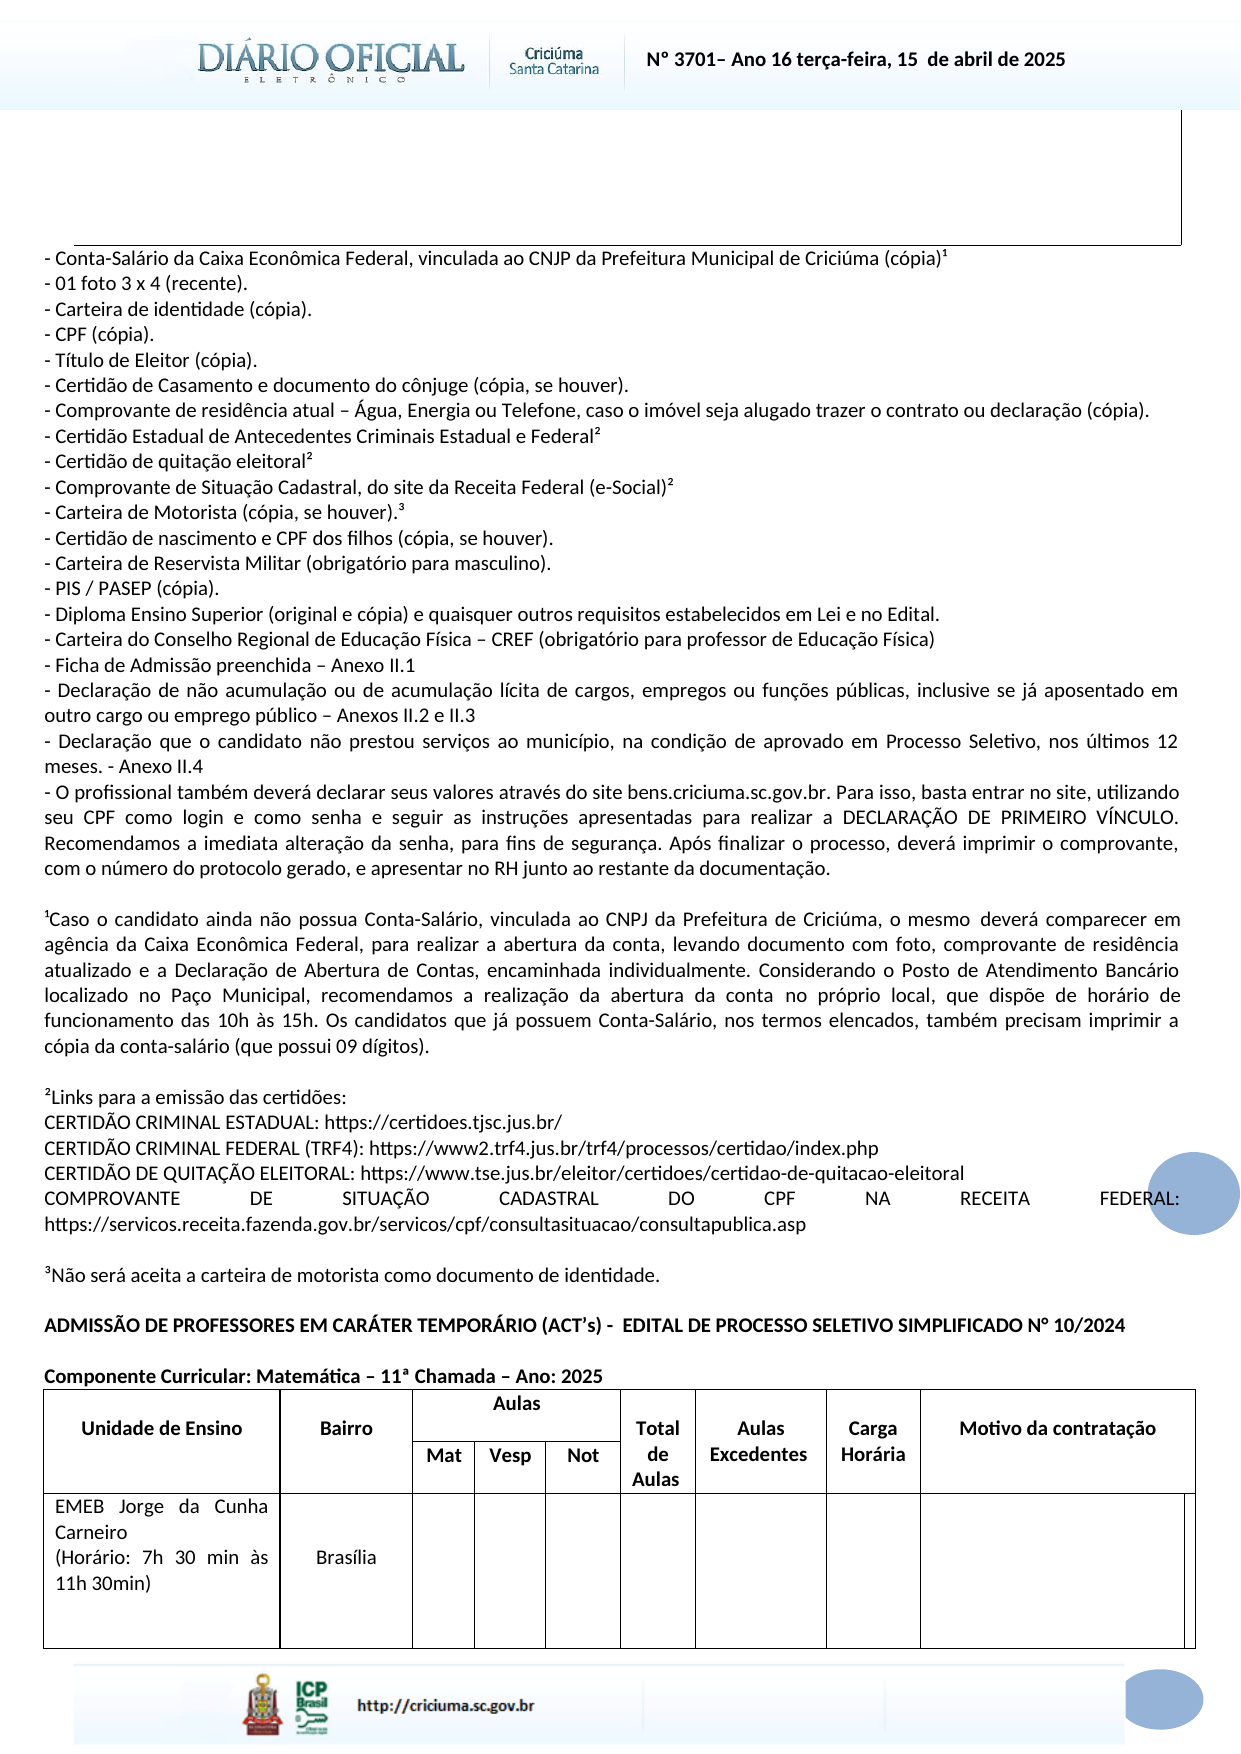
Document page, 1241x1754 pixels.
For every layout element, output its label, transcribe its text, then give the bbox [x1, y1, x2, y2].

table_cell [921, 1494, 1184, 1648]
table_header Aulas [413, 1390, 620, 1441]
text ¹Caso o candidato ainda não possua Conta-Salário, vinculada ao CNPJ da Prefeitura de Criciúma, o mesmo deverá comparecer em agência da Caixa Econômica Federal, para realizar a abertura da conta, levando documento com foto, comprovante de residência atualizado e a Declaração de Abertura de Contas, encaminhada individualmente. Considerando o Posto de Atendimento Bancário localizado no Paço Municipal, recomendamos a realização da abertura da conta no próprio local, que dispõe de horário de funcionamento das 10h às 15h. Os candidatos que já possuem Conta-Salário, nos termos elencados, também precisam imprimir a cópia da conta-salário (que possui 09 dígitos). [44, 906, 1181, 1058]
table_header Motivo da contratação [921, 1390, 1195, 1493]
text - Declaração de não acumulação ou de acumulação lícita de cargos, empregos ou funções públicas, inclusive se já aposentado em outro cargo ou emprego público – Anexos II.2 e II.3 [44, 677, 1181, 728]
text - Carteira de Motorista (cópia, se houver).³ [44, 499, 1181, 525]
text ²Links para a emissão das certidões: [44, 1084, 1181, 1109]
text - Carteira de Reservista Militar (obrigatório para masculino). [44, 550, 1181, 576]
text - Comprovante de Situação Cadastral, do site da Receita Federal (e-Social)² [44, 474, 1181, 499]
text CERTIDÃO DE QUITAÇÃO ELEITORAL: https://www.tse.jus.br/eleitor/certidoes/certidao-de-quitacao-eleitoral [44, 1160, 1165, 1186]
text - Certidão de Casamento e documento do cônjuge (cópia, se houver). [44, 372, 1181, 398]
text - Comprovante de residência atual – Água, Energia ou Telefone, caso o imóvel seja alugado trazer o contrato ou declaração (cópia). [44, 398, 1181, 423]
table_header Aulas Excedentes [696, 1390, 826, 1493]
text Componente Curricular: Matemática – 11ª Chamada – Ano: 2025 [44, 1363, 1181, 1389]
table_cell [827, 1494, 920, 1648]
text CERTIDÃO CRIMINAL FEDERAL (TRF4): https://www2.trf4.jus.br/trf4/processos/certidao/index.php [44, 1135, 1181, 1160]
text - Título de Eleitor (cópia). [44, 347, 1181, 372]
table_cell [475, 1494, 545, 1648]
table_cell [696, 1494, 826, 1648]
table_cell [621, 1494, 695, 1648]
table_cell Brasília [281, 1494, 412, 1648]
table_cell Mat [413, 1442, 474, 1493]
table_cell Vesp [475, 1442, 545, 1493]
text - O profissional também deverá declarar seus valores através do site bens.criciuma.sc.gov.br. Para isso, basta entrar no site, utilizando seu CPF como login e como senha e seguir as instruções apresentadas para realizar a DECLARAÇÃO DE PRIMEIRO VÍNCULO. Recomendamos a imediata alteração da senha, para fins de segurança. Após finalizar o processo, deverá imprimir o comprovante, com o número do protocolo gerado, e apresentar no RH junto ao restante da documentação. [44, 779, 1181, 881]
table_cell - - [546, 1494, 620, 1648]
text - Carteira do Conselho Regional de Educação Física – CREF (obrigatório para professor de Educação Física) [44, 626, 1181, 652]
text - Conta-Salário da Caixa Econômica Federal, vinculada ao CNJP da Prefeitura Municipal de Criciúma (cópia)¹ [44, 245, 1181, 271]
text ADMISSÃO DE PROFESSORES EM CARÁTER TEMPORÁRIO (ACT’s) - EDITAL DE PROCESSO SELETIVO SIMPLIFICADO N° 10/2024 [44, 1313, 1181, 1338]
table_cell [413, 1494, 474, 1648]
table_cell Not [546, 1442, 620, 1493]
text - Diploma Ensino Superior (original e cópia) e quaisquer outros requisitos estabelecidos em Lei e no Edital. [44, 601, 1181, 626]
text - Certidão Estadual de Antecedentes Criminais Estadual e Federal² [44, 423, 1181, 448]
table_cell EMEB Jorge da Cunha Carneiro (Horário: 7h 30 min às 11h 30min) [44, 1494, 279, 1648]
text ³Não será aceita a carteira de motorista como documento de identidade. [44, 1262, 1181, 1287]
table_header Bairro [281, 1390, 412, 1493]
text - PIS / PASEP (cópia). [44, 576, 1181, 601]
text - 01 foto 3 x 4 (recente). [44, 271, 1181, 296]
text - Declaração que o candidato não prestou serviços ao município, na condição de aprovado em Processo Seletivo, nos últimos 12 meses. - Anexo II.4 [44, 728, 1181, 779]
table_header Unidade de Ensino [44, 1390, 279, 1493]
table_header Carga Horária [827, 1390, 920, 1493]
table_header Total de Aulas [621, 1390, 695, 1493]
text CERTIDÃO CRIMINAL ESTADUAL: https://certidoes.tjsc.jus.br/ [44, 1109, 1181, 1135]
text - Certidão de nascimento e CPF dos filhos (cópia, se houver). [44, 525, 1181, 550]
text - Ficha de Admissão preenchida – Anexo II.1 [44, 652, 1181, 677]
text - Certidão de quitação eleitoral² [44, 448, 1181, 474]
text - Carteira de identidade (cópia). [44, 296, 1181, 321]
text - CPF (cópia). [44, 321, 1181, 347]
text COMPROVANTE DE SITUAÇÃO CADASTRAL DO CPF NA RECEITA FEDERAL: https://servicos.receita.fazenda.gov.br/servicos/cpf/consultasituacao/consultapublica.asp [44, 1186, 1181, 1236]
